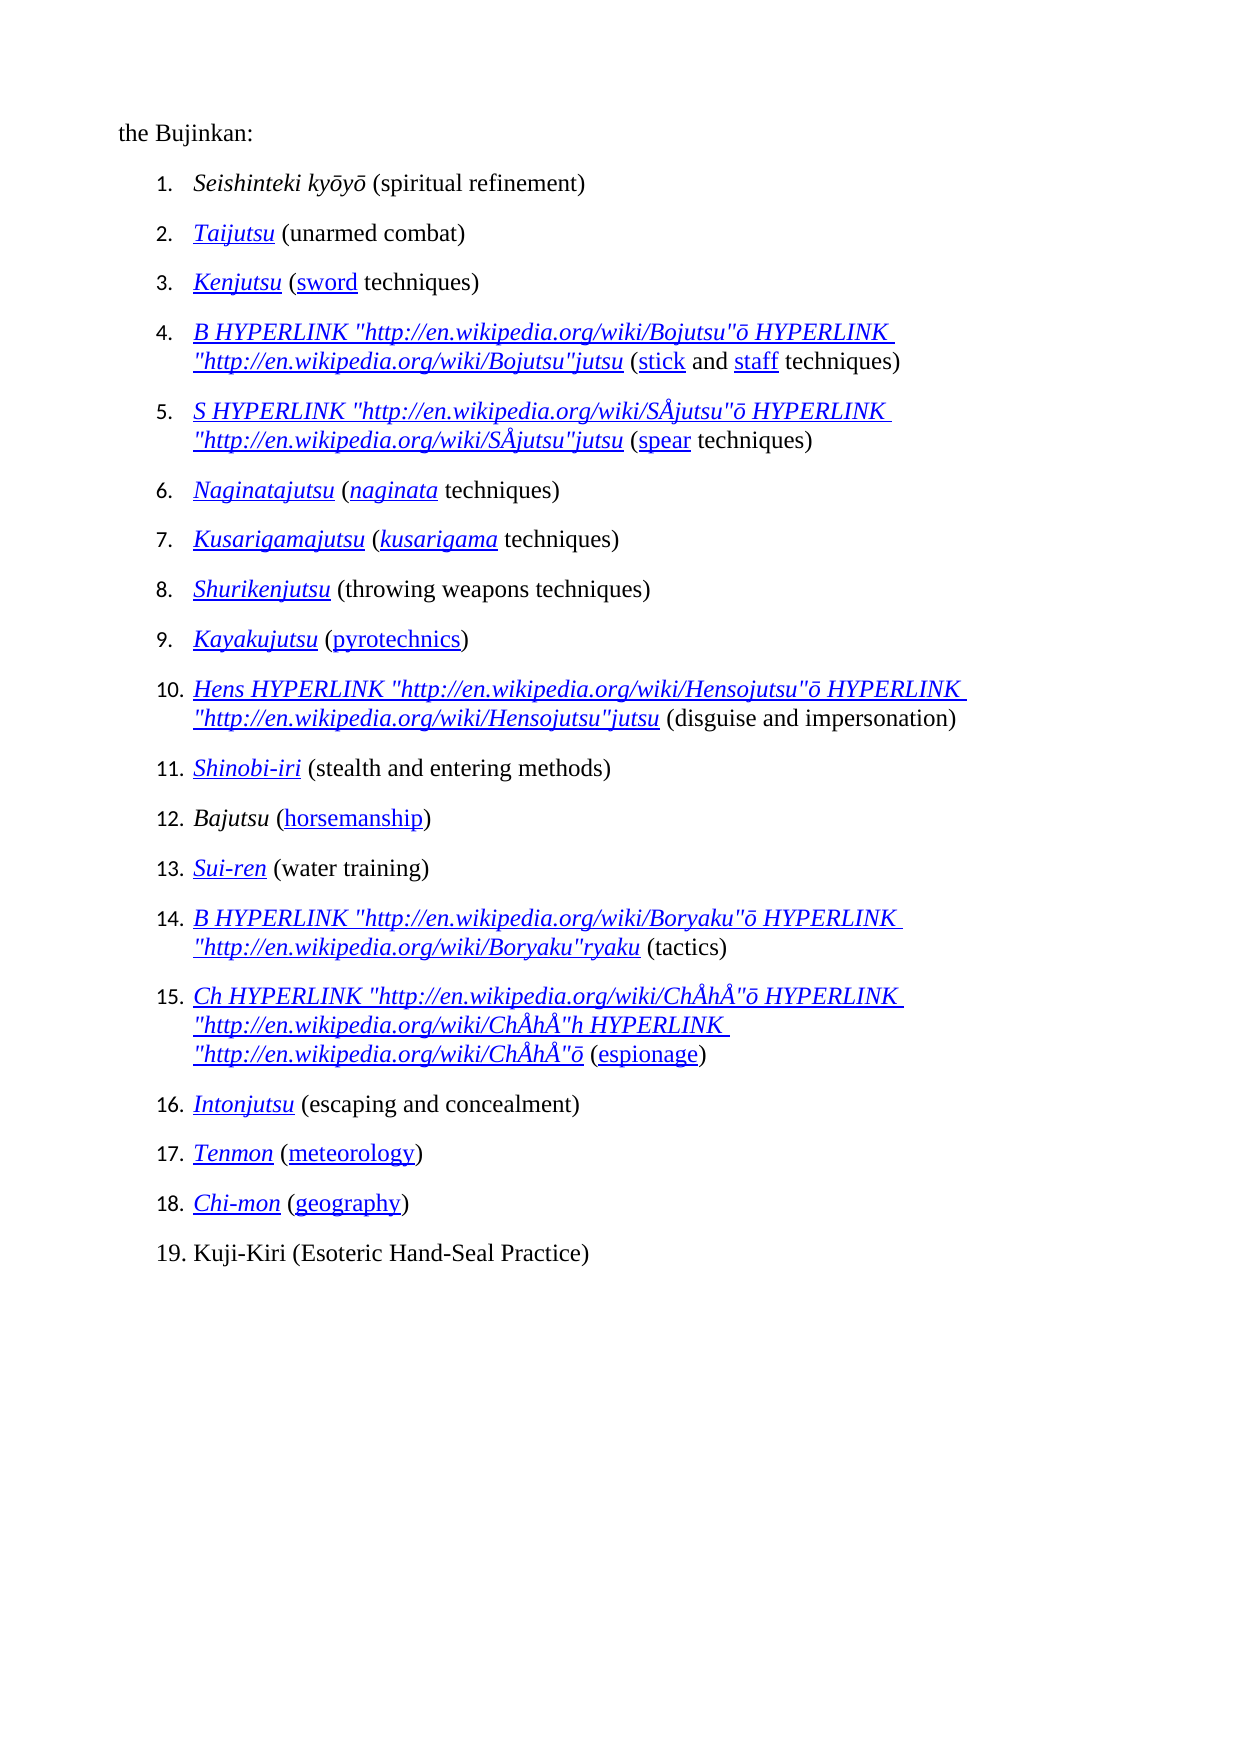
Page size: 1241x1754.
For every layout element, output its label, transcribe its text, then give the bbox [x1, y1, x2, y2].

list Bajutsu (horsemanship) [156, 803, 1122, 832]
list Kuji-Kiri (Esoteric Hand-Seal Practice) [156, 1238, 1122, 1267]
list B HYPERLINK "http://en.wikipedia.org/wiki/Boryaku"ō HYPERLINK "http://en.wikipedia.org/wiki/Boryaku"ryaku (tactics) [156, 903, 1122, 960]
list Shinobi-iri (stealth and entering methods) [156, 753, 1122, 782]
list Shurikenjutsu (throwing weapons techniques) [156, 574, 1122, 603]
list S HYPERLINK "http://en.wikipedia.org/wiki/SÅjutsu"ō HYPERLINK "http://en.wikipedia.org/wiki/SÅjutsu"jutsu (spear techniques) [156, 396, 1122, 454]
list Naginatajutsu (naginata techniques) [156, 475, 1122, 504]
list Hens HYPERLINK "http://en.wikipedia.org/wiki/Hensojutsu"ō HYPERLINK "http://en.wikipedia.org/wiki/Hensojutsu"jutsu (disguise and impersonation) [156, 674, 1122, 732]
list Taijutsu (unarmed combat) [156, 218, 1122, 247]
list Chi-mon (geography) [156, 1188, 1122, 1217]
list Kenjutsu (sword techniques) [156, 267, 1122, 297]
list Sui-ren (water training) [156, 853, 1122, 882]
list Ch HYPERLINK "http://en.wikipedia.org/wiki/ChÅhÅ"ō HYPERLINK "http://en.wikipedia.org/wiki/ChÅhÅ"h HYPERLINK "http://en.wikipedia.org/wiki/ChÅhÅ"ō (espionage) [156, 981, 1122, 1068]
list Tenmon (meteorology) [156, 1138, 1122, 1168]
list B HYPERLINK "http://en.wikipedia.org/wiki/Bojutsu"ō HYPERLINK "http://en.wikipedia.org/wiki/Bojutsu"jutsu (stick and staff techniques) [156, 317, 1122, 375]
list Kayakujutsu (pyrotechnics) [156, 624, 1122, 653]
list Kusarigamajutsu (kusarigama techniques) [156, 524, 1122, 554]
text the Bujinkan: [118, 118, 1122, 147]
list Intonjutsu (escaping and concealment) [156, 1089, 1122, 1118]
list Seishinteki kyōyō (spiritual refinement) [156, 168, 1122, 197]
